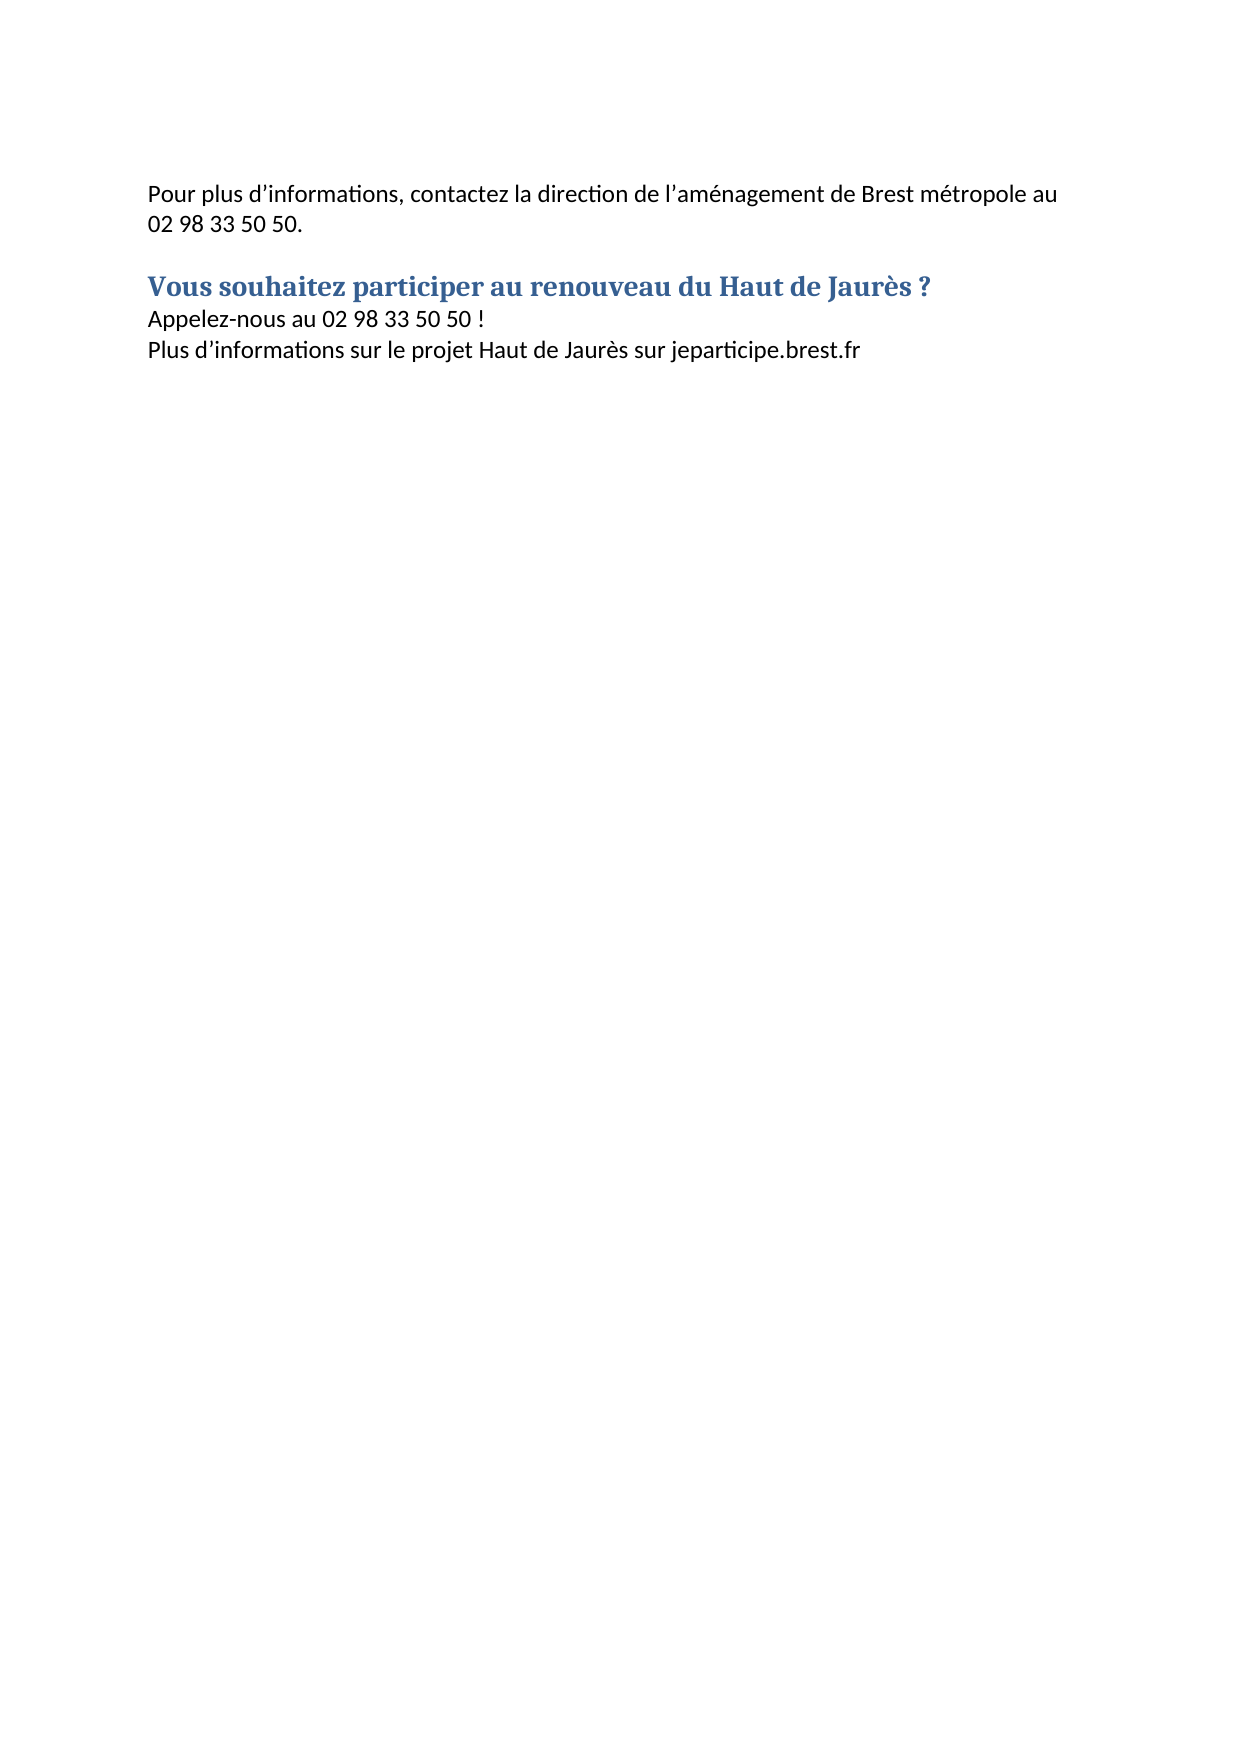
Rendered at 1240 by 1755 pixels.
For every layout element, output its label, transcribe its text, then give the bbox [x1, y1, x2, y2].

text Pour plus d’informations, contactez la direction de l’aménagement de Brest métropole au [148, 178, 1092, 209]
text 02 98 33 50 50. [148, 209, 1092, 239]
subtitle Vous souhaitez participer au renouveau du Haut de Jaurès ? [148, 270, 1092, 303]
text Appelez-nous au 02 98 33 50 50 ! [148, 303, 1092, 334]
text Plus d’informations sur le projet Haut de Jaurès sur jeparticipe.brest.fr [148, 334, 1092, 364]
